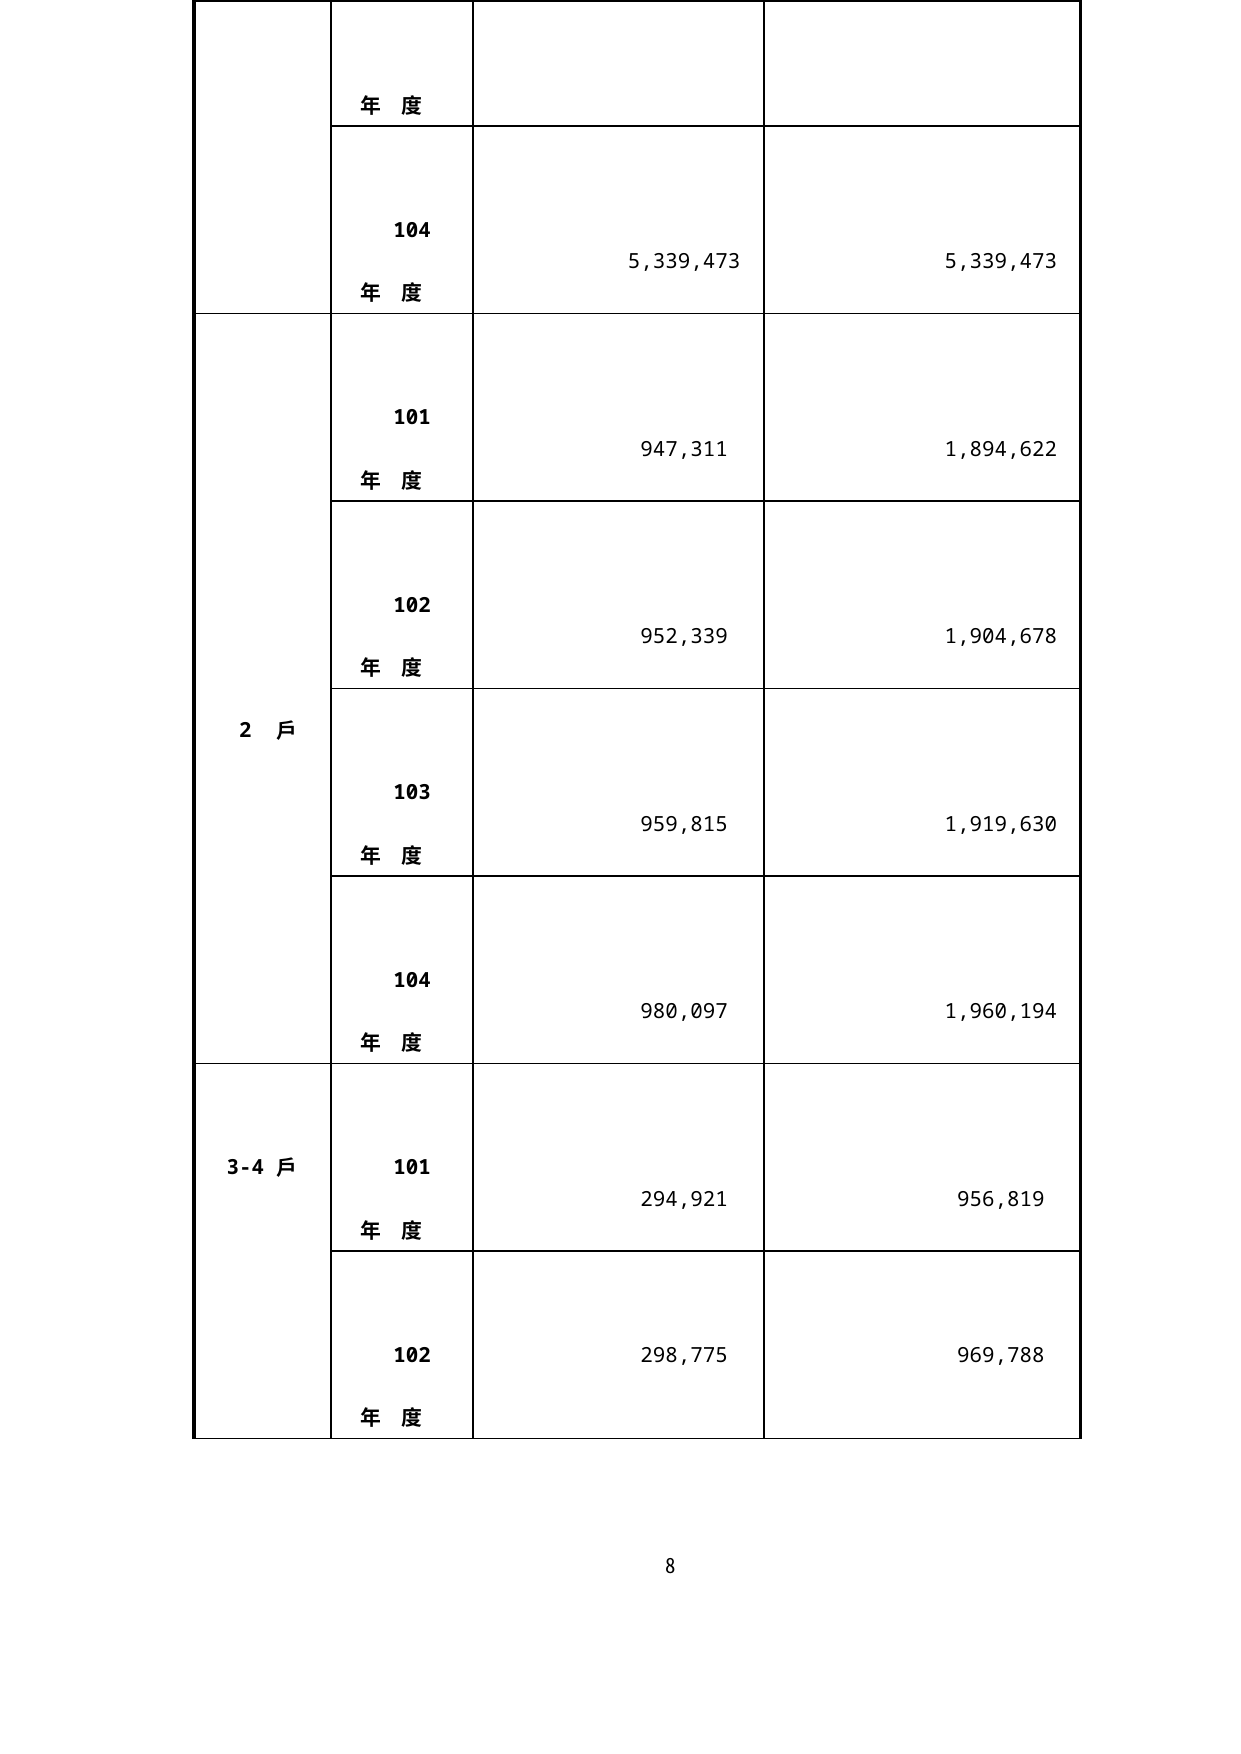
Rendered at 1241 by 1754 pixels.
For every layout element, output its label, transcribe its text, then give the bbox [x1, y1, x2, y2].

table_cell [474, 2, 763, 125]
table_cell 102年度 [332, 1252, 472, 1437]
table_cell 980,097 [474, 877, 763, 1062]
table_cell 1,904,678 [765, 502, 1079, 687]
table_cell 年度 [332, 2, 472, 125]
table_cell 947,311 [474, 314, 763, 500]
table_cell 103年度 [332, 689, 472, 875]
table_cell 956,819 [765, 1064, 1079, 1250]
table_cell 1,894,622 [765, 314, 1079, 500]
table_cell 104年度 [332, 127, 472, 312]
table_cell 1,919,630 [765, 689, 1079, 875]
table_cell 102年度 [332, 502, 472, 687]
table_cell 2戶 [196, 314, 330, 1062]
table_cell 5,339,473 [765, 127, 1079, 312]
table_cell 101年度 [332, 314, 472, 500]
table_cell [765, 2, 1079, 125]
table_cell 298,775 [474, 1252, 763, 1437]
table_cell 294,921 [474, 1064, 763, 1250]
table_cell 101年度 [332, 1064, 472, 1250]
table_cell 952,339 [474, 502, 763, 687]
table_cell 969,788 [765, 1252, 1079, 1437]
table_cell 959,815 [474, 689, 763, 875]
table_cell 3-4戶 [196, 1064, 330, 1437]
table_cell 1,960,194 [765, 877, 1079, 1062]
table_cell [196, 2, 330, 312]
table_cell 5,339,473 [474, 127, 763, 312]
table_cell 104年度 [332, 877, 472, 1062]
